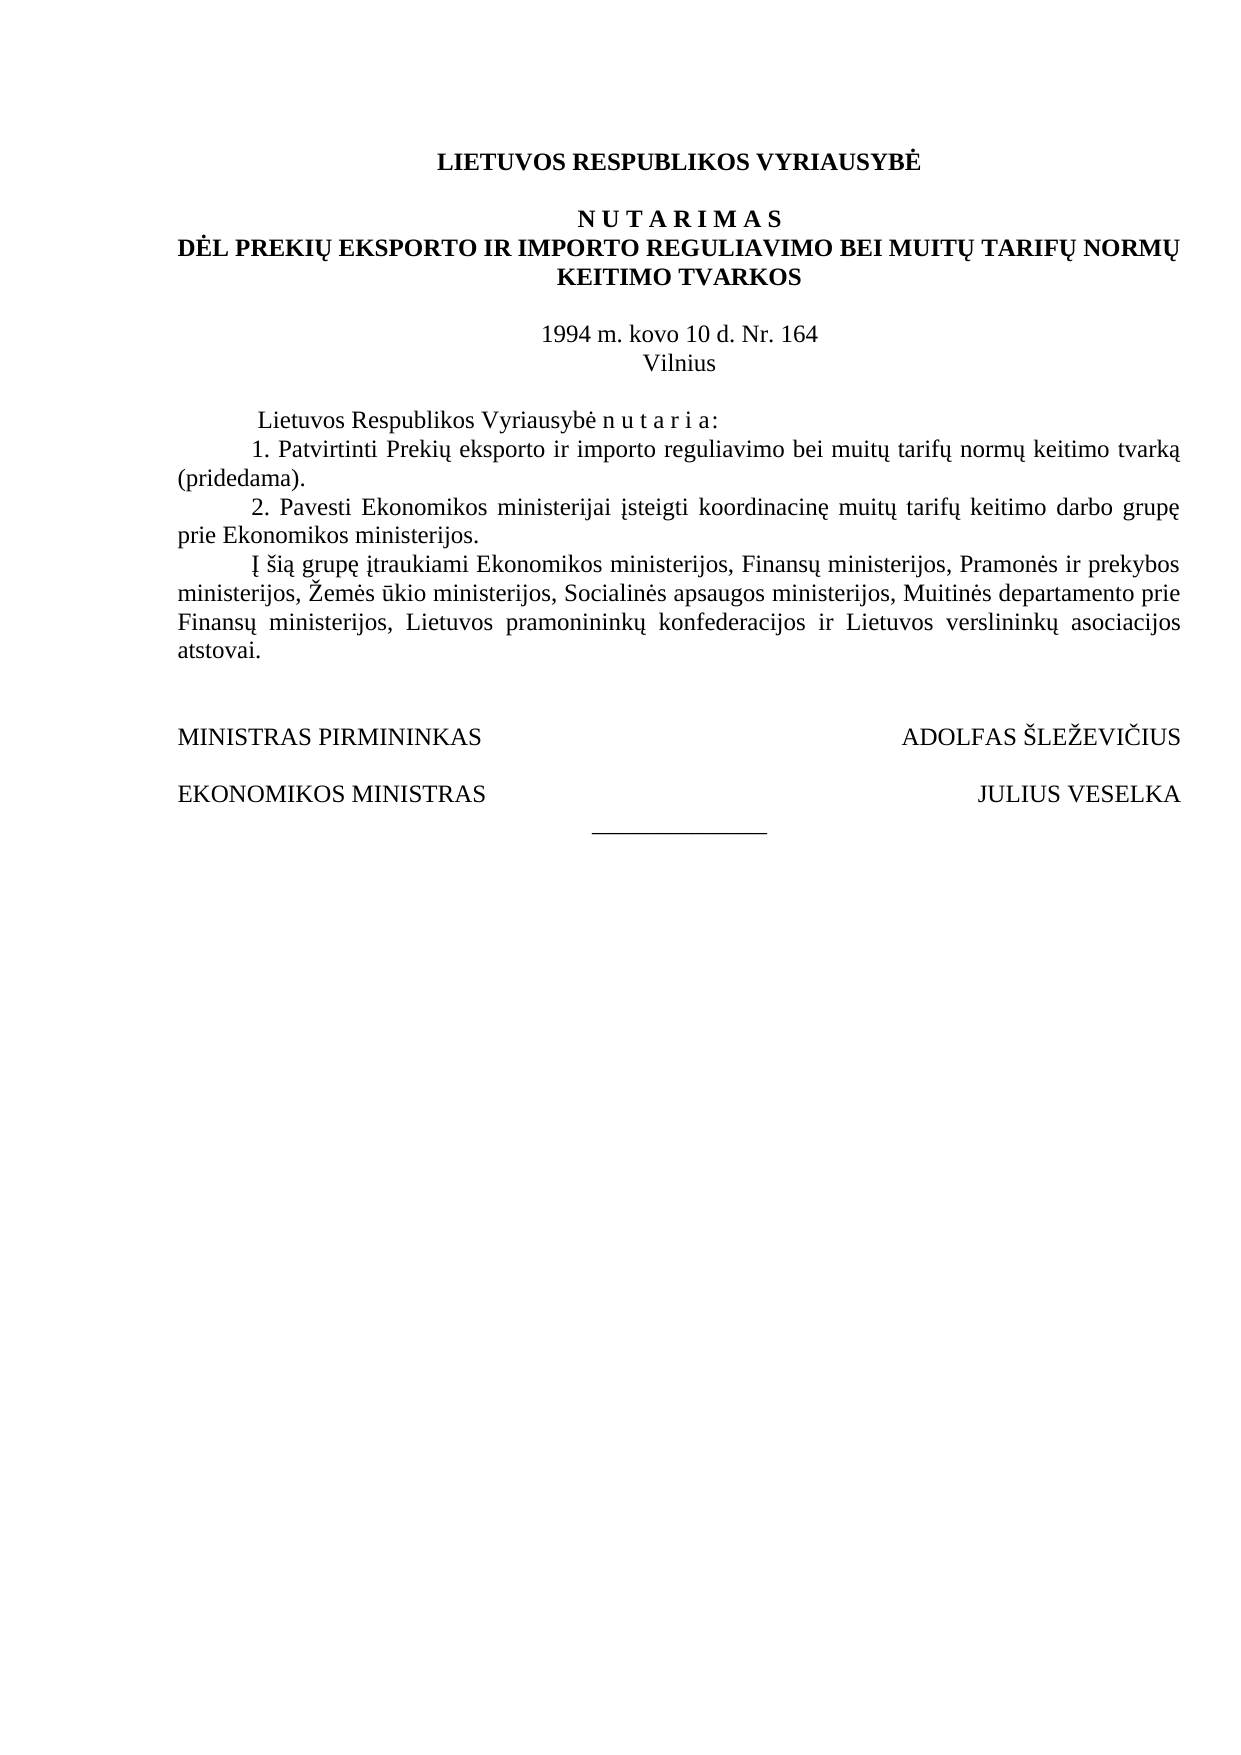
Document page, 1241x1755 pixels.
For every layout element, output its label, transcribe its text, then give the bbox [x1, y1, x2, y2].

text 1994 m. kovo 10 d. Nr. 164 [177, 319, 1181, 348]
text 2. Pavesti Ekonomikos ministerijai įsteigti koordinacinę muitų tarifų keitimo darbo grupę prie Ekonomikos ministerijos. [177, 492, 1181, 549]
text Lietuvos Respublikos Vyriausybė nutaria: [177, 406, 1181, 434]
text Vilnius [177, 348, 1181, 377]
text DĖL PREKIŲ EKSPORTO IR IMPORTO REGULIAVIMO BEI MUITŲ TARIFŲ NORMŲ KEITIMO TVARKOS [177, 233, 1181, 291]
text Į šią grupę įtraukiami Ekonomikos ministerijos, Finansų ministerijos, Pramonės ir prekybos ministerijos, Žemės ūkio ministerijos, Socialinės apsaugos ministerijos, Muitinės departamento prie Finansų ministerijos, Lietuvos pramonininkų konfederacijos ir Lietuvos verslininkų asociacijos atstovai. [177, 549, 1181, 664]
text MINISTRAS PIRMININKAS ADOLFAS ŠLEŽEVIČIUS [177, 722, 1181, 751]
text 1. Patvirtinti Prekių eksporto ir importo reguliavimo bei muitų tarifų normų keitimo tvarką (pridedama). [177, 434, 1181, 492]
text N U T A R I M A S [177, 204, 1181, 233]
text LIETUVOS RESPUBLIKOS VYRIAUSYBĖ [177, 147, 1181, 176]
text ______________ [177, 808, 1181, 837]
text EKONOMIKOS MINISTRAS JULIUS VESELKA [177, 779, 1181, 808]
